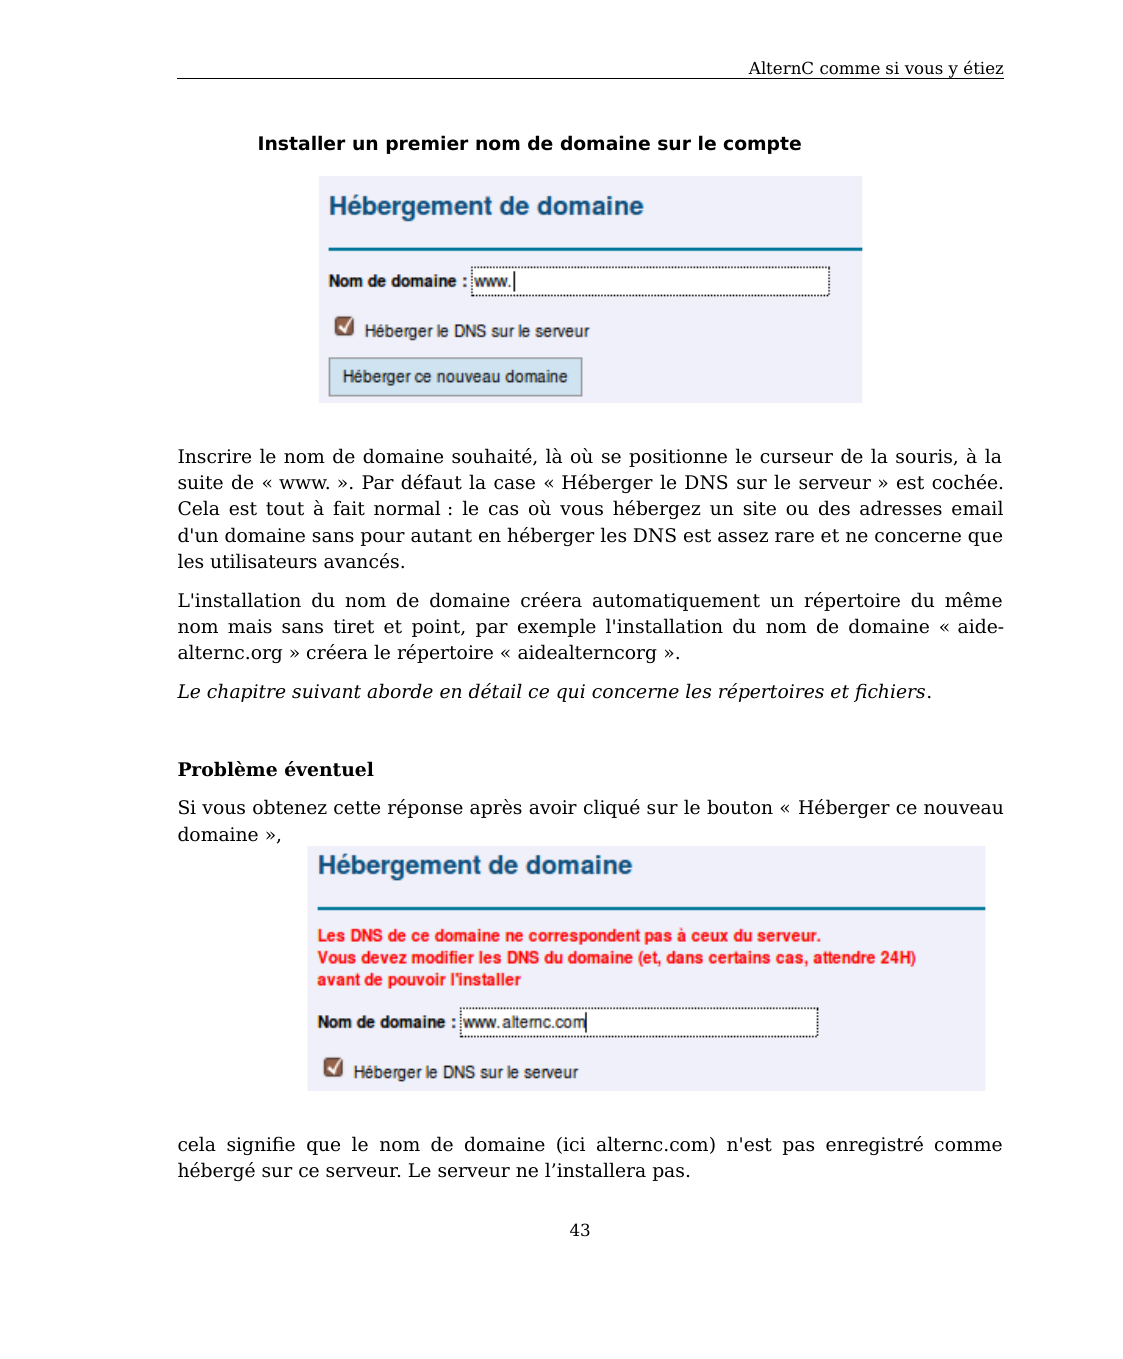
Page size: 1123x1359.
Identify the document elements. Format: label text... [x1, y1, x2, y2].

text Inscrire le nom de domaine souhaité, là où se positionne le curseur de la souris, à la suite de « www. ». Par défaut la case « Héberger le DNS sur le serveur » est cochée. Cela est tout à fait normal : le cas où vous hébergez un site ou des adresses email d'un domaine sans pour autant en héberger les DNS est assez rare et ne concerne que les utilisateurs avancés. [177, 446, 1004, 573]
text Si vous obtenez cette réponse après avoir cliqué sur le bouton « Héberger ce nouveau domaine », [177, 797, 1004, 846]
subtitle Installer un premier nom de domaine sur le compte [257, 133, 1004, 155]
picture [307, 846, 986, 1091]
picture [318, 176, 863, 403]
text cela signifie que le nom de domaine (ici alternc.com) n'est pas enregistré comme hébergé sur ce serveur. Le serveur ne l’installera pas. [177, 1134, 1004, 1182]
text Problème éventuel [177, 758, 1004, 781]
text Le chapitre suivant aborde en détail ce qui concerne les répertoires et fichiers. [177, 681, 1004, 703]
text L'installation du nom de domaine créera automatiquement un répertoire du même nom mais sans tiret et point, par exemple l'installation du nom de domaine « aide-alternc.org » créera le répertoire « aidealterncorg ». [177, 590, 1004, 664]
